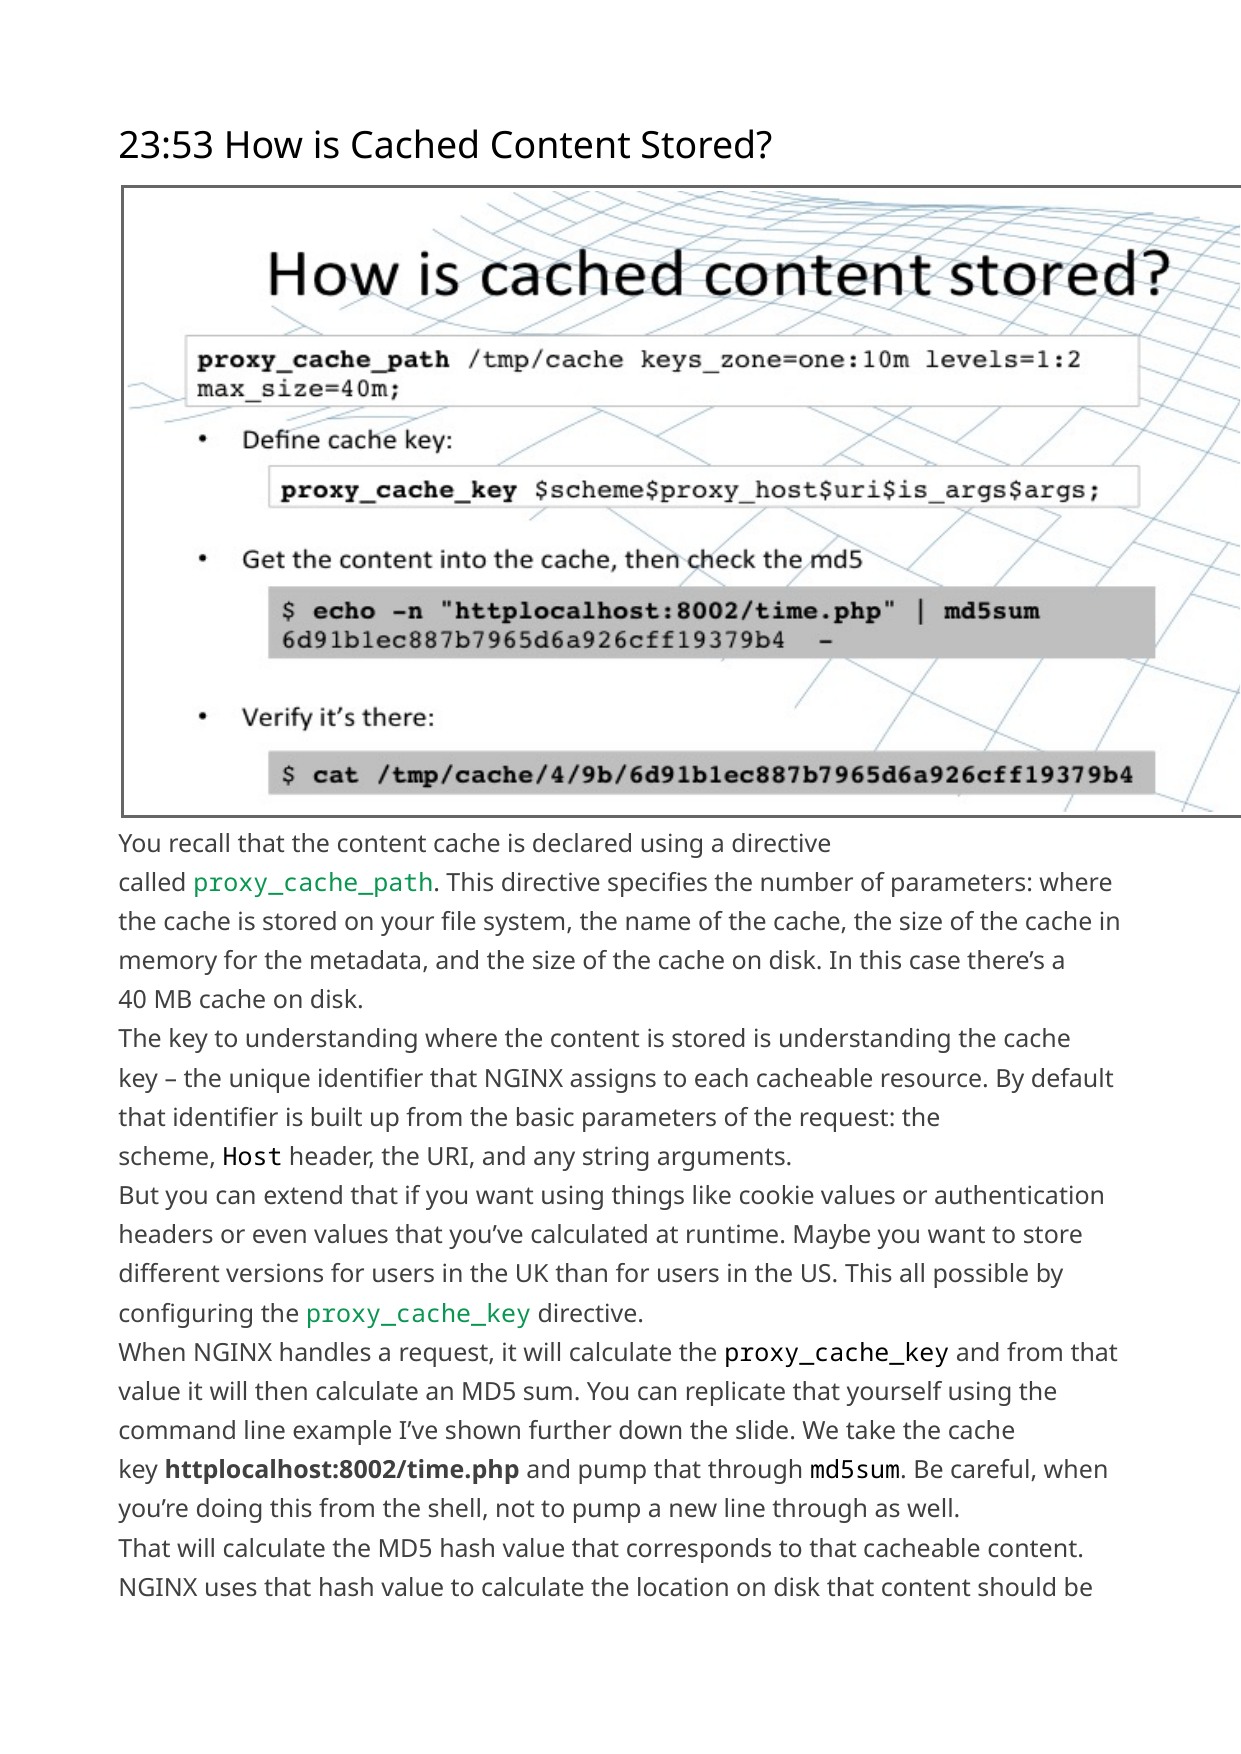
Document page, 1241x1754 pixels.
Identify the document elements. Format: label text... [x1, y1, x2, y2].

text When NGINX handles a request, it will calculate the proxy_cache_key and from that value it will then calculate an MD5 sum. You can replicate that yourself using the command line example I’ve shown further down the slide. We take the cache key httplocalhost:8002/time.php and pump that through md5sum. Be careful, when you’re doing this from the shell, not to pump a new line through as well. [118, 1334, 1122, 1525]
picture [127, 191, 1241, 812]
subtitle 23:53 How is Cached Content Stored? [118, 118, 1122, 169]
text You recall that the content cache is declared using a directive called proxy_cache_path. This directive specifies the number of parameters: where the cache is stored on your file system, the name of the cache, the size of the cache in memory for the metadata, and the size of the cache on disk. In this case there’s a 40 MB cache on disk. [118, 825, 1122, 1016]
text But you can extend that if you want using things like cookie values or authentication headers or even values that you’ve calculated at runtime. Maybe you want to store different versions for users in the UK than for users in the US. This all possible by configuring the proxy_cache_key directive. [118, 1178, 1122, 1329]
text The key to understanding where the content is stored is understanding the cache key – the unique identifier that NGINX assigns to each cacheable resource. By default that identifier is built up from the basic parameters of the request: the scheme, Host header, the URI, and any string arguments. [118, 1021, 1122, 1173]
text That will calculate the MD5 hash value that corresponds to that cacheable content. NGINX uses that hash value to calculate the location on disk that content should be [118, 1530, 1122, 1603]
